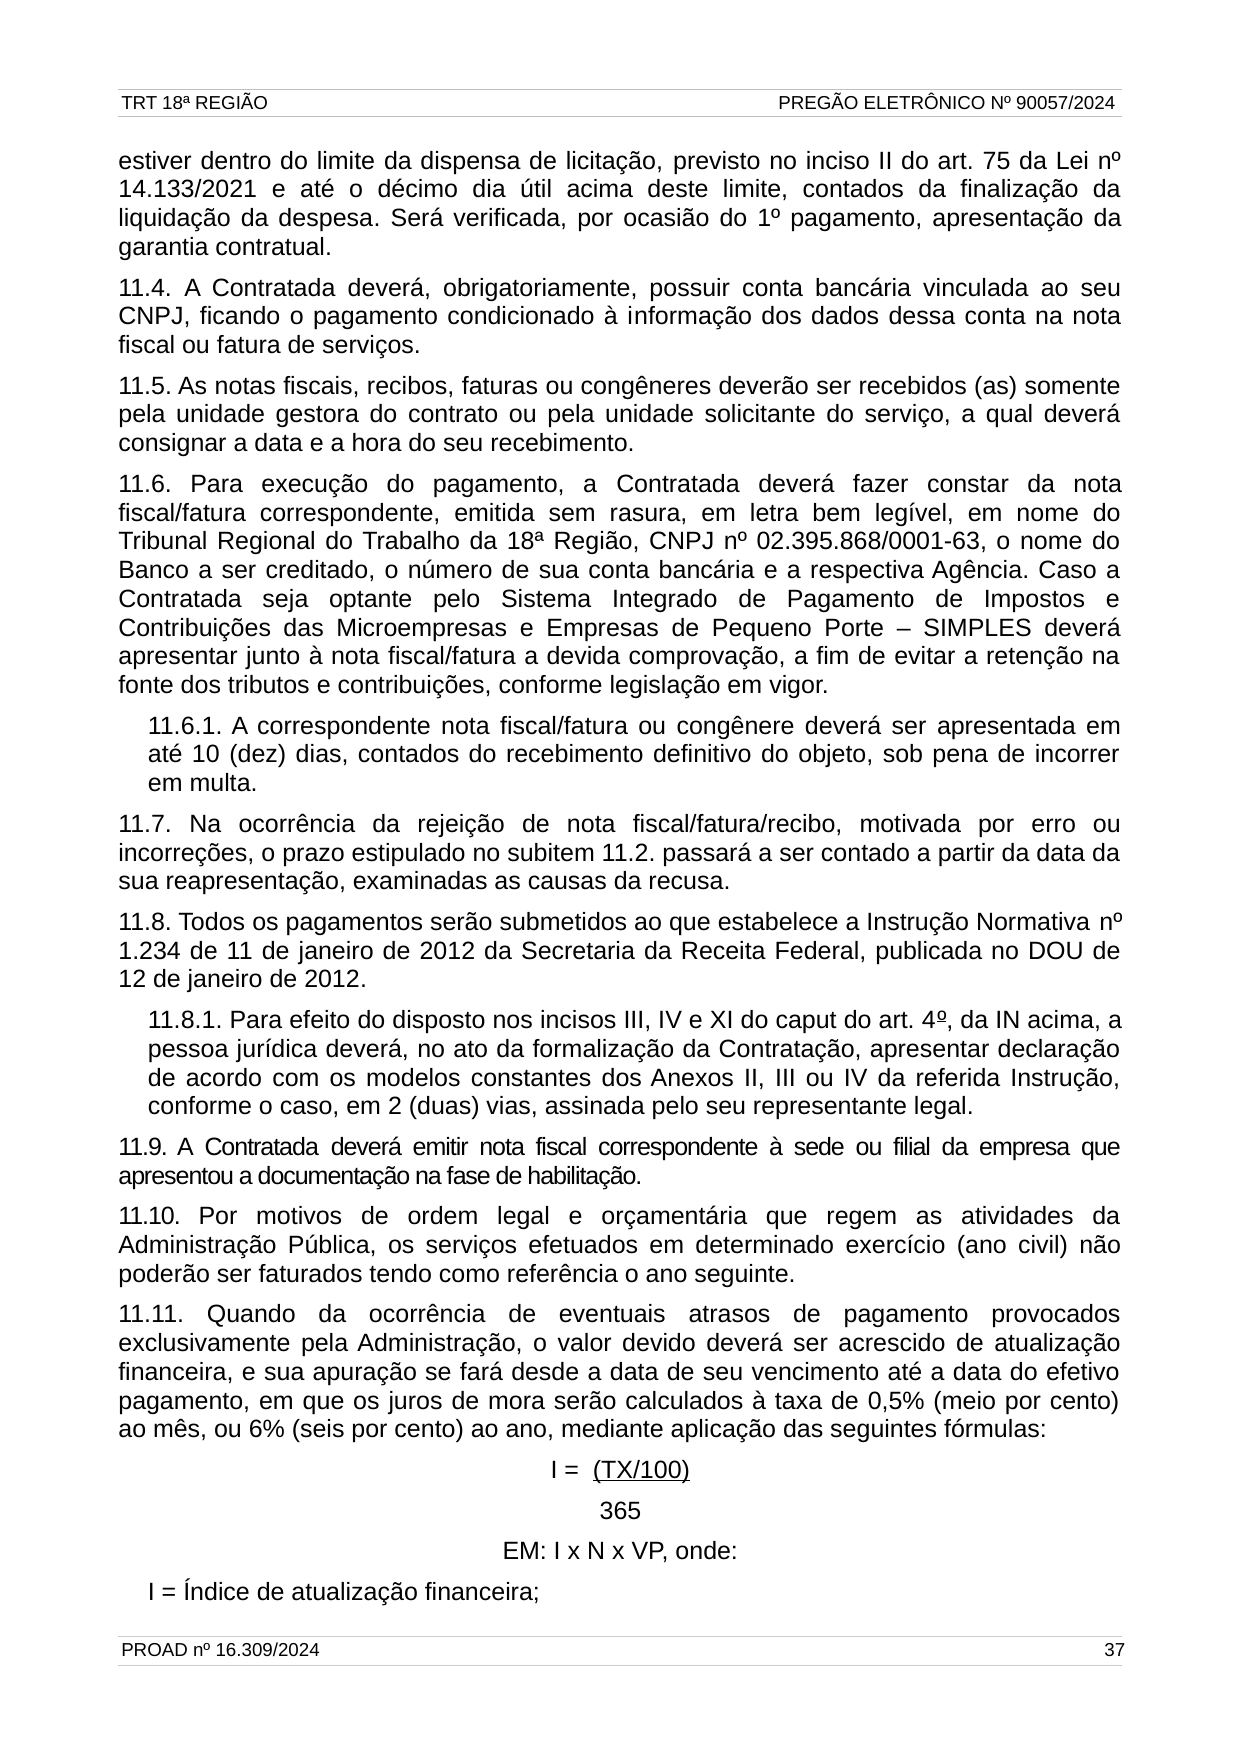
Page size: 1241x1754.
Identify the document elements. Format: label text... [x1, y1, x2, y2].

text 365 [118, 1496, 1122, 1524]
text 11.9. A Contratada deverá emitir nota fiscal correspondente à sede ou filial da empresa que apresentou a documentação na fase de habilitação. [118, 1132, 1122, 1189]
text 11.4. A Contratada deverá, obrigatoriamente, possuir conta bancária vinculada ao seu CNPJ, ficando o pagamento condicionado à informação dos dados dessa conta na nota fiscal ou fatura de serviços. [118, 272, 1122, 359]
text 11.8.1. Para efeito do disposto nos incisos III, IV e XI do caput do art. 4º, da IN acima, a pessoa jurídica deverá, no ato da formalização da Contratação, apresentar declaração de acordo com os modelos constantes dos Anexos II, III ou IV da referida Instrução, conforme o caso, em 2 (duas) vias, assinada pelo seu representante legal. [148, 1005, 1122, 1120]
text 11.11. Quando da ocorrência de eventuais atrasos de pagamento provocados exclusivamente pela Administração, o valor devido deverá ser acrescido de atualização financeira, e sua apuração se fará desde a data de seu vencimento até a data do efetivo pagamento, em que os juros de mora serão calculados à taxa de 0,5% (meio por cento) ao mês, ou 6% (seis por cento) ao ano, mediante aplicação das seguintes fórmulas: [118, 1299, 1122, 1443]
text I = Índice de atualização financeira; [148, 1577, 1122, 1606]
text estiver dentro do limite da dispensa de licitação, previsto no inciso II do art. 75 da Lei nº 14.133/2021 e até o décimo dia útil acima deste limite, contados da finalização da liquidação da despesa. Será verificada, por ocasião do 1º pagamento, apresentação da garantia contratual. [118, 146, 1122, 261]
text 11.6. Para execução do pagamento, a Contratada deverá fazer constar da nota fiscal/fatura correspondente, emitida sem rasura, em letra bem legível, em nome do Tribunal Regional do Trabalho da 18ª Região, CNPJ nº 02.395.868/0001-63, o nome do Banco a ser creditado, o número de sua conta bancária e a respectiva Agência. Caso a Contratada seja optante pelo Sistema Integrado de Pagamento de Impostos e Contribuições das Microempresas e Empresas de Pequeno Porte – SIMPLES deverá apresentar junto à nota fiscal/fatura a devida comprovação, a fim de evitar a retenção na fonte dos tributos e contribuições, conforme legislação em vigor. [118, 469, 1122, 699]
text 11.5. As notas fiscais, recibos, faturas ou congêneres deverão ser recebidos (as) somente pela unidade gestora do contrato ou pela unidade solicitante do serviço, a qual deverá consignar a data e a hora do seu recebimento. [118, 371, 1122, 457]
text 11.10. Por motivos de ordem legal e orçamentária que regem as atividades da Administração Pública, os serviços efetuados em determinado exercício (ano civil) não poderão ser faturados tendo como referência o ano seguinte. [118, 1201, 1122, 1287]
text I = (TX/100) [118, 1455, 1122, 1484]
text 11.8. Todos os pagamentos serão submetidos ao que estabelece a Instrução Normativa nº 1.234 de 11 de janeiro de 2012 da Secretaria da Receita Federal, publicada no DOU de 12 de janeiro de 2012. [118, 907, 1122, 993]
text 11.6.1. A correspondente nota fiscal/fatura ou congênere deverá ser apresentada em até 10 (dez) dias, contados do recebimento definitivo do objeto, sob pena de incorrer em multa. [148, 711, 1122, 797]
text EM: I x N x VP, onde: [118, 1536, 1122, 1565]
text 11.7. Na ocorrência da rejeição de nota fiscal/fatura/recibo, motivada por erro ou incorreções, o prazo estipulado no subitem 11.2. passará a ser contado a partir da data da sua reapresentação, examinadas as causas da recusa. [118, 809, 1122, 895]
